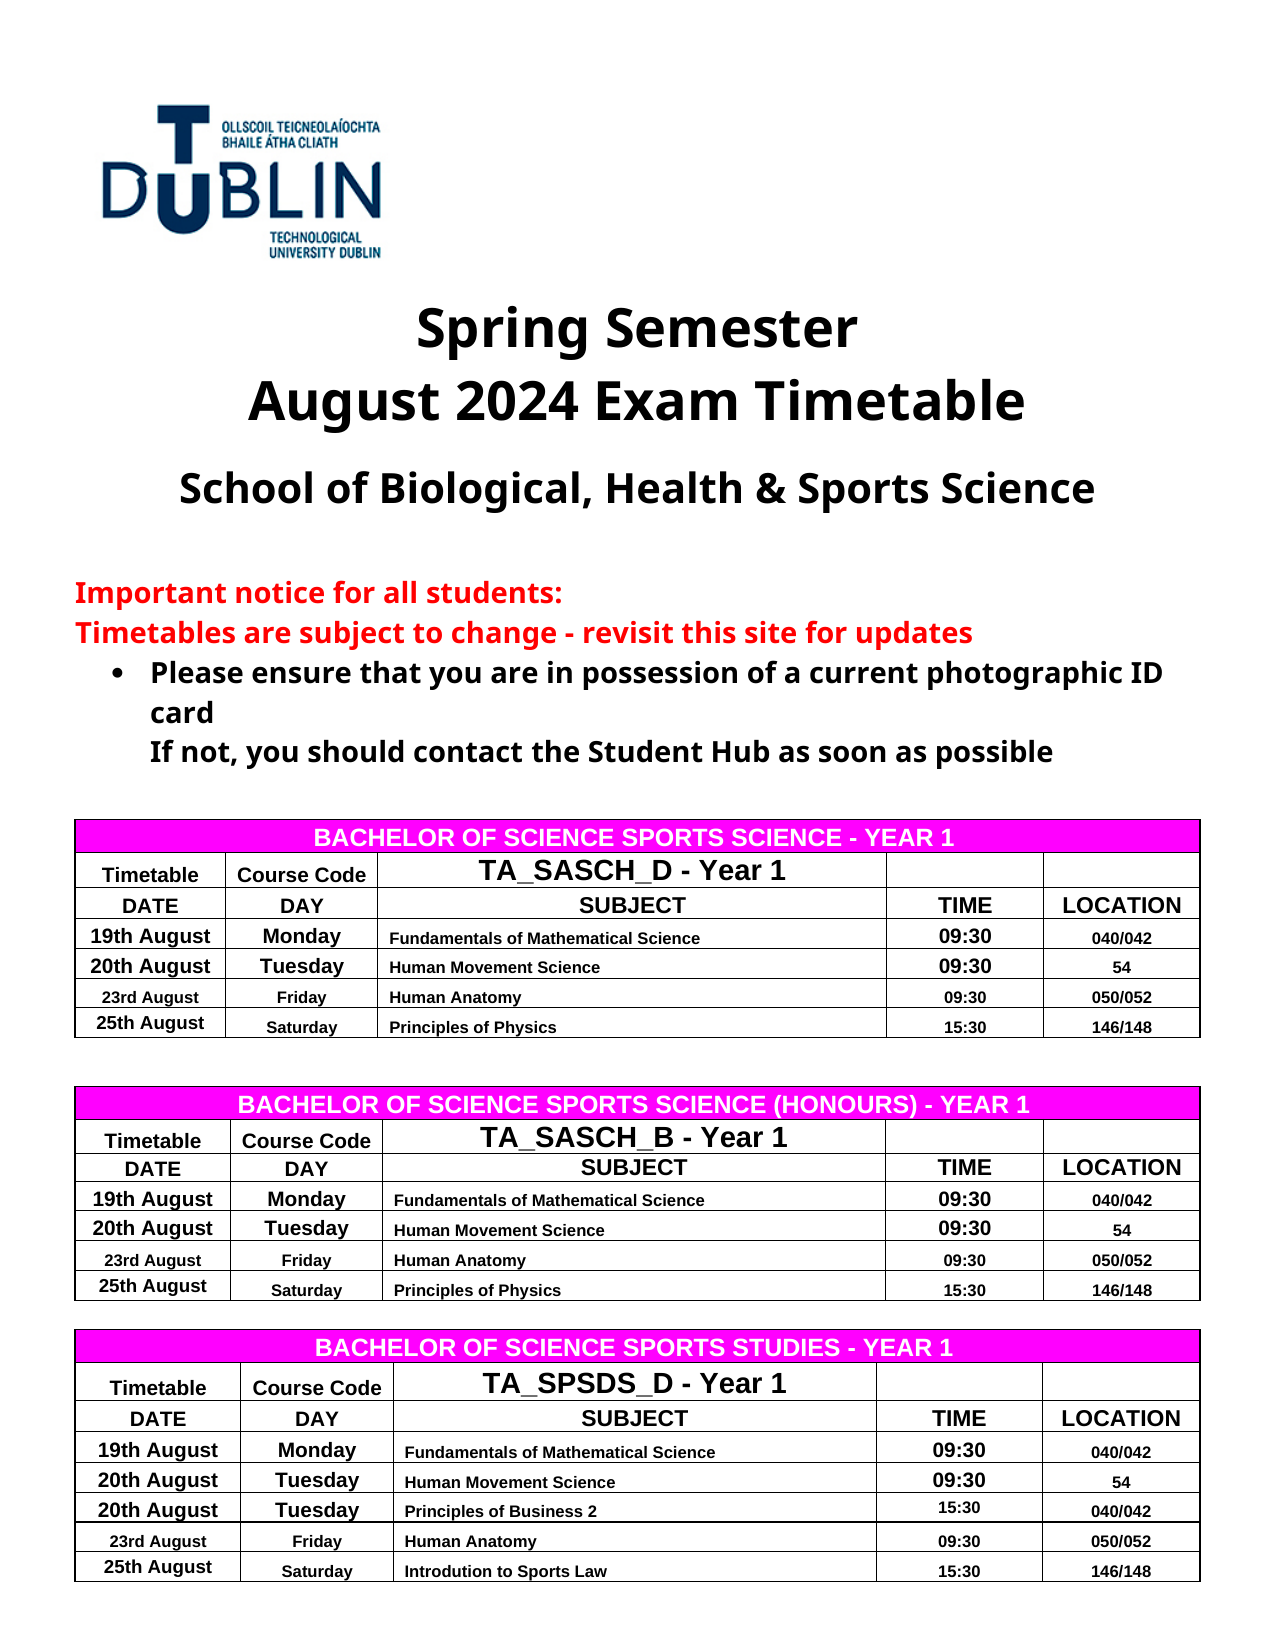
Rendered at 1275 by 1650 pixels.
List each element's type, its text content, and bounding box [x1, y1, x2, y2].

table_cell [1043, 1363, 1199, 1399]
table_cell Tuesday [226, 949, 377, 977]
table_cell 23rd August [76, 1523, 240, 1551]
table_cell Tuesday [231, 1211, 382, 1240]
table_cell [1044, 1120, 1199, 1153]
table_cell 20th August [76, 1211, 230, 1240]
table_cell TA_SASCH_B - Year 1 [383, 1120, 885, 1153]
table_cell 15:30 [877, 1493, 1042, 1521]
table_cell 25th August [76, 1271, 230, 1299]
table_cell SUBJECT [383, 1154, 885, 1181]
table_cell Human Anatomy [378, 979, 886, 1007]
table_cell 09:30 [887, 949, 1043, 977]
table_cell 09:30 [877, 1463, 1042, 1492]
table_header BACHELOR OF SCIENCE SPORTS SCIENCE - YEAR 1 [76, 820, 1199, 852]
table_cell SUBJECT [394, 1401, 876, 1431]
table_cell DATE [76, 888, 225, 918]
table_cell [1044, 853, 1199, 887]
table_cell [886, 1120, 1043, 1153]
table_cell 050/052 [1044, 1241, 1199, 1270]
table_cell Friday [231, 1241, 382, 1270]
table_cell Fundamentals of Mathematical Science [383, 1182, 885, 1210]
table_cell Human Movement Science [378, 949, 886, 977]
table_cell 040/042 [1043, 1432, 1199, 1462]
table_cell 09:30 [877, 1432, 1042, 1462]
table_cell 19th August [76, 1432, 240, 1462]
table_cell 09:30 [887, 919, 1043, 948]
table_cell Human Movement Science [383, 1211, 885, 1240]
table_cell 19th August [76, 919, 225, 948]
table_cell 20th August [76, 1493, 240, 1521]
table_cell [887, 853, 1043, 887]
table_cell 040/042 [1043, 1493, 1199, 1521]
table_cell Monday [231, 1182, 382, 1210]
table_cell 15:30 [887, 1008, 1043, 1037]
table_cell 09:30 [886, 1211, 1043, 1240]
table_header BACHELOR OF SCIENCE SPORTS SCIENCE (HONOURS) - YEAR 1 [76, 1087, 1199, 1119]
table_cell Tuesday [241, 1463, 393, 1492]
table_cell TIME [887, 888, 1043, 918]
table_cell 15:30 [877, 1552, 1042, 1581]
table_header BACHELOR OF SCIENCE SPORTS STUDIES - YEAR 1 [76, 1330, 1199, 1362]
table_cell Course Code [241, 1363, 393, 1399]
table_cell 25th August [76, 1552, 240, 1581]
table_cell 15:30 [886, 1271, 1043, 1299]
table_cell Friday [241, 1523, 393, 1551]
table_cell Human Movement Science [394, 1463, 876, 1492]
table_cell TIME [877, 1401, 1042, 1431]
table_cell Saturday [231, 1271, 382, 1299]
table_cell 040/042 [1044, 1182, 1199, 1210]
table_cell 146/148 [1044, 1008, 1199, 1037]
table_cell 050/052 [1043, 1523, 1199, 1551]
table_cell 54 [1043, 1463, 1199, 1492]
table_cell Monday [226, 919, 377, 948]
table_cell LOCATION [1044, 888, 1199, 918]
table_cell Human Anatomy [394, 1523, 876, 1551]
table_cell DATE [76, 1154, 230, 1181]
table_cell 23rd August [76, 1241, 230, 1270]
text Important notice for all students: [75, 573, 1200, 612]
table_cell SUBJECT [378, 888, 886, 918]
table_cell DATE [76, 1401, 240, 1431]
table_cell 09:30 [886, 1182, 1043, 1210]
text Spring Semester [75, 289, 1200, 363]
table_cell 09:30 [877, 1523, 1042, 1551]
table_cell 146/148 [1044, 1271, 1199, 1299]
table_cell 54 [1044, 1211, 1199, 1240]
table_cell Saturday [226, 1008, 377, 1037]
table_cell DAY [231, 1154, 382, 1181]
table_cell 09:30 [886, 1241, 1043, 1270]
table_cell Human Anatomy [383, 1241, 885, 1270]
table_cell 19th August [76, 1182, 230, 1210]
table_cell TA_SPSDS_D - Year 1 [394, 1363, 876, 1399]
table_cell Fundamentals of Mathematical Science [394, 1432, 876, 1462]
text School of Biological, Health & Sports Science [75, 459, 1200, 516]
table_cell Timetable [76, 1120, 230, 1153]
table_cell Course Code [231, 1120, 382, 1153]
table_cell Timetable [76, 853, 225, 887]
list Please ensure that you are in possession of a current photographic ID card [112, 652, 1200, 732]
table_cell Course Code [226, 853, 377, 887]
table_cell TA_SASCH_D - Year 1 [378, 853, 886, 887]
table_cell Tuesday [241, 1493, 393, 1521]
table_cell [877, 1363, 1042, 1399]
table_cell Principles of Business 2 [394, 1493, 876, 1521]
table_cell Monday [241, 1432, 393, 1462]
table_cell 050/052 [1044, 979, 1199, 1007]
table_cell LOCATION [1044, 1154, 1199, 1181]
table_cell Timetable [76, 1363, 240, 1399]
table_cell LOCATION [1043, 1401, 1199, 1431]
table_cell 20th August [76, 1463, 240, 1492]
text Timetables are subject to change - revisit this site for updates [75, 612, 1200, 652]
table_cell 146/148 [1043, 1552, 1199, 1581]
table_cell Friday [226, 979, 377, 1007]
table_cell DAY [226, 888, 377, 918]
table_cell 23rd August [76, 979, 225, 1007]
table_cell Introdution to Sports Law [394, 1552, 876, 1581]
table_cell Fundamentals of Mathematical Science [378, 919, 886, 948]
table_cell DAY [241, 1401, 393, 1431]
table_cell 54 [1044, 949, 1199, 977]
table_cell Principles of Physics [383, 1271, 885, 1299]
table_cell Principles of Physics [378, 1008, 886, 1037]
table_cell 20th August [76, 949, 225, 977]
table_cell Saturday [241, 1552, 393, 1581]
table_cell TIME [886, 1154, 1043, 1181]
text If not, you should contact the Student Hub as soon as possible [150, 732, 1200, 771]
text August 2024 Exam Timetable [75, 363, 1200, 437]
table_cell 09:30 [887, 979, 1043, 1007]
table_cell 040/042 [1044, 919, 1199, 948]
table_cell 25th August [76, 1008, 225, 1037]
